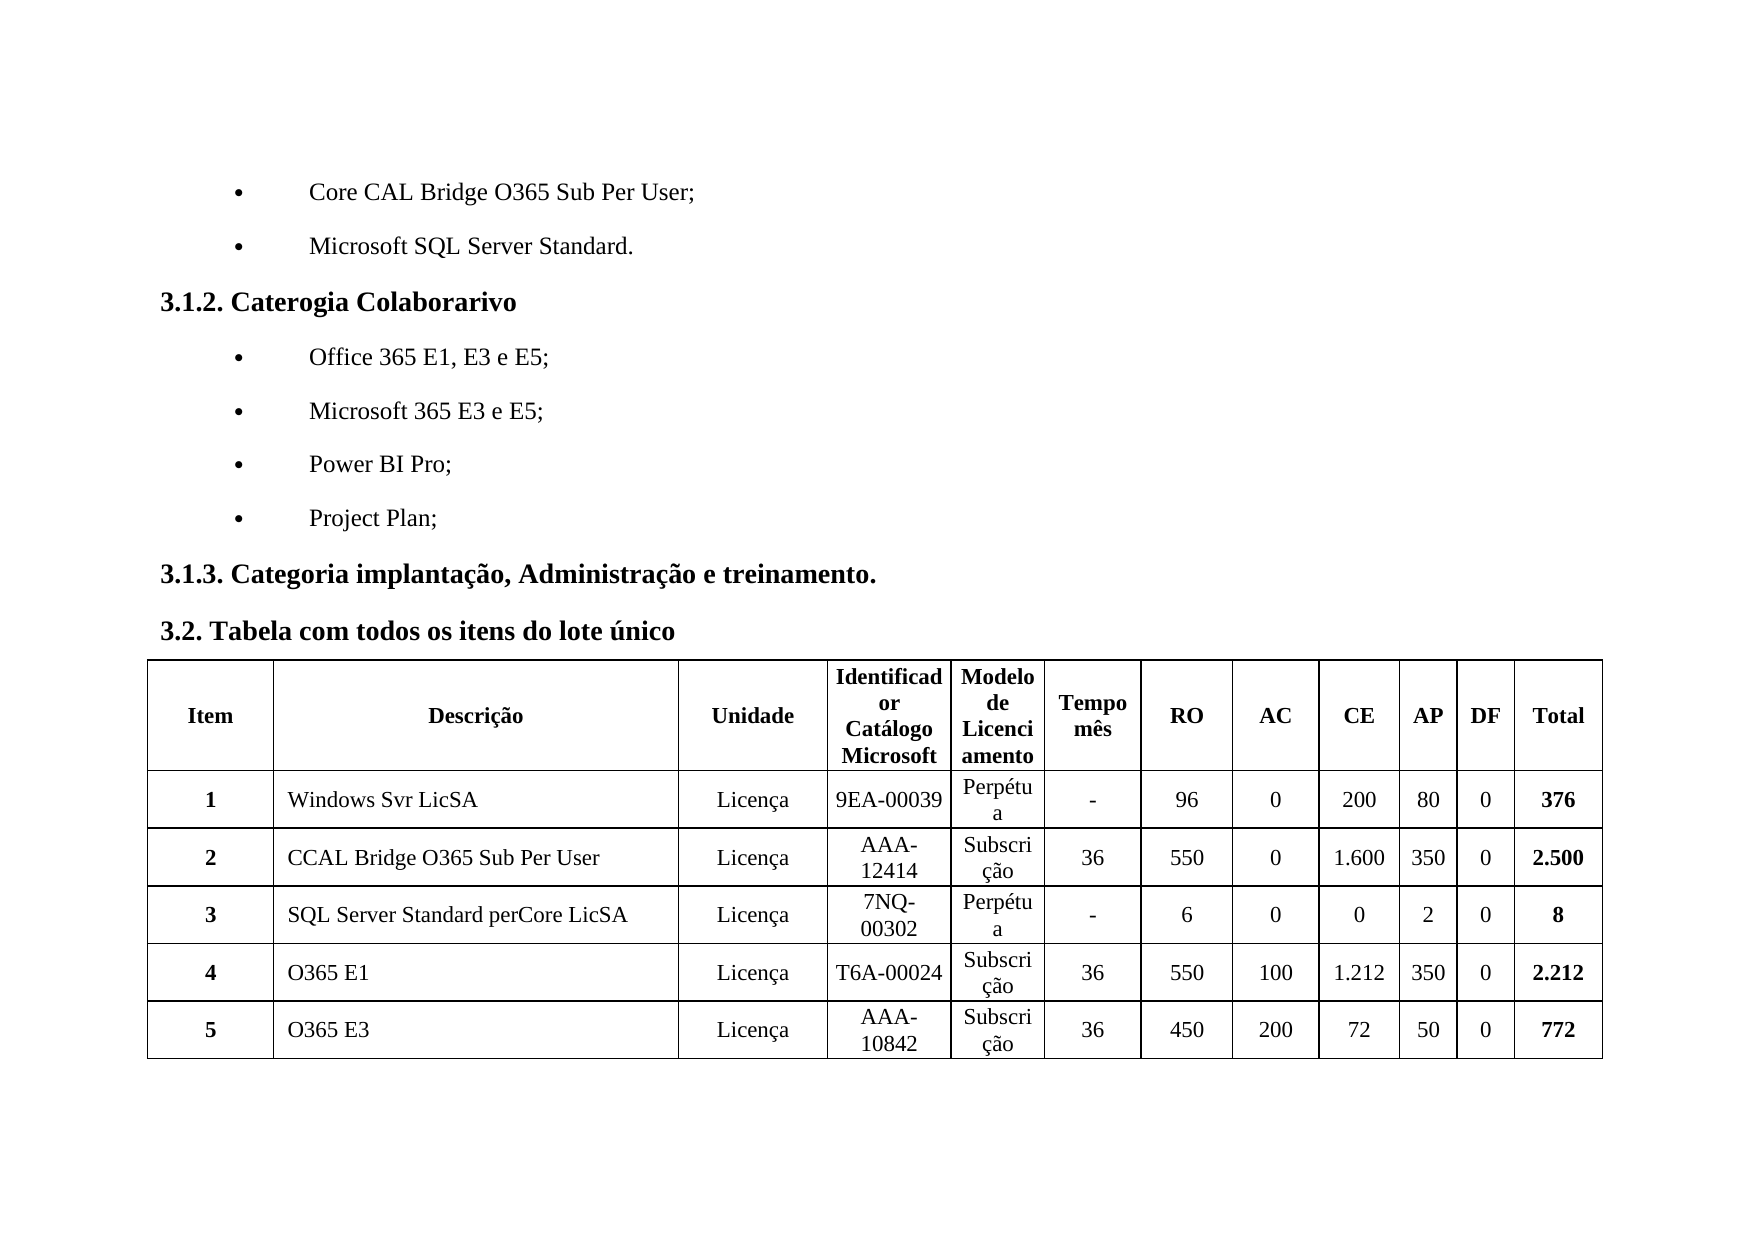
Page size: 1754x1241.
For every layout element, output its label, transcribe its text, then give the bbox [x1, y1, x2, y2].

table_cell 550 [1142, 829, 1232, 885]
table_cell 6 [1142, 887, 1232, 942]
table_cell 36 [1045, 944, 1140, 1000]
text 3.2. Tabela com todos os itens do lote único [160, 614, 1594, 647]
table_cell O365 E3 [274, 1002, 678, 1058]
table_cell AAA-10842 [828, 1002, 950, 1058]
table_header Identificador Catálogo Microsoft [828, 661, 950, 770]
table_cell 1.212 [1320, 944, 1399, 1000]
table_cell 772 [1515, 1002, 1602, 1058]
table_cell Subscrição [952, 829, 1044, 885]
table_header Item [148, 661, 273, 770]
table_cell 450 [1142, 1002, 1232, 1058]
table_cell 2.500 [1515, 829, 1602, 885]
table_cell 376 [1515, 771, 1602, 827]
table_cell 3 [148, 887, 273, 942]
text 3.1.2. Caterogia Colaborarivo [160, 285, 1594, 317]
table_cell 7NQ-00302 [828, 887, 950, 942]
table_cell O365 E1 [274, 944, 678, 1000]
table_cell 1 [148, 771, 273, 827]
table_cell Subscrição [952, 1002, 1044, 1058]
table_header Total [1515, 661, 1602, 770]
table_cell 72 [1320, 1002, 1399, 1058]
table_cell Licença [679, 829, 827, 885]
table_header Unidade [679, 661, 827, 770]
table_cell 4 [148, 944, 273, 1000]
table_cell 550 [1142, 944, 1232, 1000]
table_cell SQL Server Standard perCore LicSA [274, 887, 678, 942]
table_cell Perpétua [952, 887, 1044, 942]
table_cell 80 [1400, 771, 1456, 827]
list Microsoft 365 E3 e E5; [235, 396, 1594, 424]
table_cell 36 [1045, 1002, 1140, 1058]
table_header CE [1320, 661, 1399, 770]
table_cell 5 [148, 1002, 273, 1058]
table_cell 0 [1458, 944, 1514, 1000]
table_cell Licença [679, 1002, 827, 1058]
table_cell 50 [1400, 1002, 1456, 1058]
table_cell 2 [1400, 887, 1456, 942]
table_cell Subscrição [952, 944, 1044, 1000]
table_cell 0 [1233, 771, 1318, 827]
table_header Descrição [274, 661, 678, 770]
table_cell 36 [1045, 829, 1140, 885]
list Office 365 E1, E3 e E5; [235, 342, 1594, 371]
table_cell 0 [1320, 887, 1399, 942]
table_cell Licença [679, 771, 827, 827]
table_cell 9EA-00039 [828, 771, 950, 827]
table_cell 0 [1233, 829, 1318, 885]
text 3.1.3. Categoria implantação, Administração e treinamento. [160, 557, 1594, 589]
table_header Tempo mês [1045, 661, 1140, 770]
table_cell 200 [1233, 1002, 1318, 1058]
table_cell 0 [1233, 887, 1318, 942]
table_cell 350 [1400, 829, 1456, 885]
table_cell AAA-12414 [828, 829, 950, 885]
list Core CAL Bridge O365 Sub Per User; [235, 177, 1594, 206]
table_header AC [1233, 661, 1318, 770]
table_cell T6A-00024 [828, 944, 950, 1000]
list Project Plan; [235, 503, 1594, 532]
table_header DF [1458, 661, 1514, 770]
table_cell 100 [1233, 944, 1318, 1000]
table_cell - [1045, 887, 1140, 942]
table_cell Licença [679, 887, 827, 942]
list Microsoft SQL Server Standard. [235, 231, 1594, 260]
table_cell 0 [1458, 771, 1514, 827]
table_cell 0 [1458, 887, 1514, 942]
table_header RO [1142, 661, 1232, 770]
table_cell 2.212 [1515, 944, 1602, 1000]
table_cell 96 [1142, 771, 1232, 827]
table_cell 2 [148, 829, 273, 885]
table_cell 350 [1400, 944, 1456, 1000]
table_cell CCAL Bridge O365 Sub Per User [274, 829, 678, 885]
table_cell Windows Svr LicSA [274, 771, 678, 827]
table_cell 0 [1458, 829, 1514, 885]
table_cell - [1045, 771, 1140, 827]
table_header AP [1400, 661, 1456, 770]
table_cell Licença [679, 944, 827, 1000]
table_cell 200 [1320, 771, 1399, 827]
table_cell 1.600 [1320, 829, 1399, 885]
table_header Modelo de Licenciamento [952, 661, 1044, 770]
table_cell 8 [1515, 887, 1602, 942]
table_cell Perpétua [952, 771, 1044, 827]
table_cell 0 [1458, 1002, 1514, 1058]
list Power BI Pro; [235, 449, 1594, 478]
